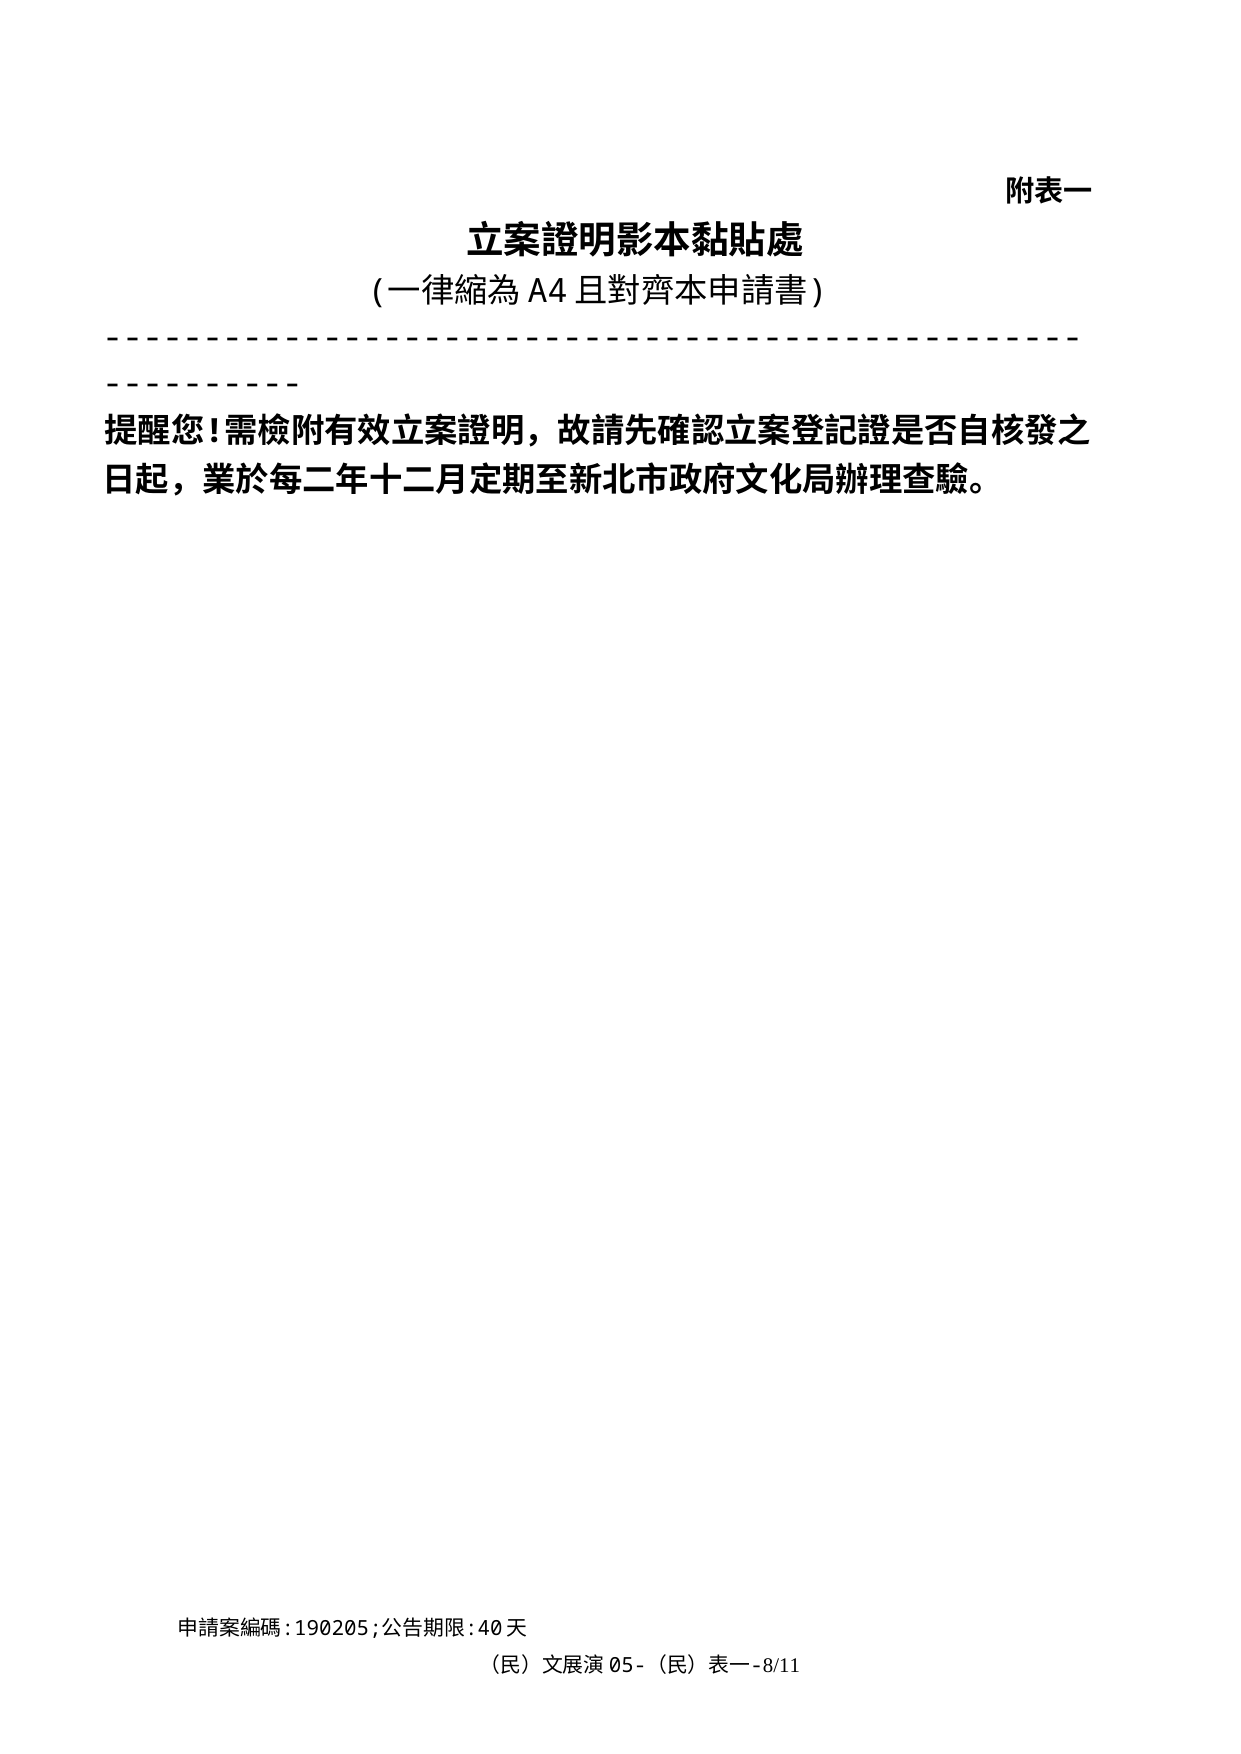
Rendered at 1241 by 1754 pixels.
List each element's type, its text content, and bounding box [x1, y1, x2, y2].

text 附表一 [177, 164, 1092, 210]
text ----------------------------------------------------------- [102, 312, 1092, 404]
text 提醒您!需檢附有效立案證明，故請先確認立案登記證是否自核發之 [102, 404, 1092, 453]
text 立案證明影本黏貼處 [177, 210, 1092, 264]
text 日起，業於每二年十二月定期至新北市政府文化局辦理查驗。 [102, 453, 1092, 501]
text (一律縮為A4且對齊本申請書) [102, 264, 1092, 312]
